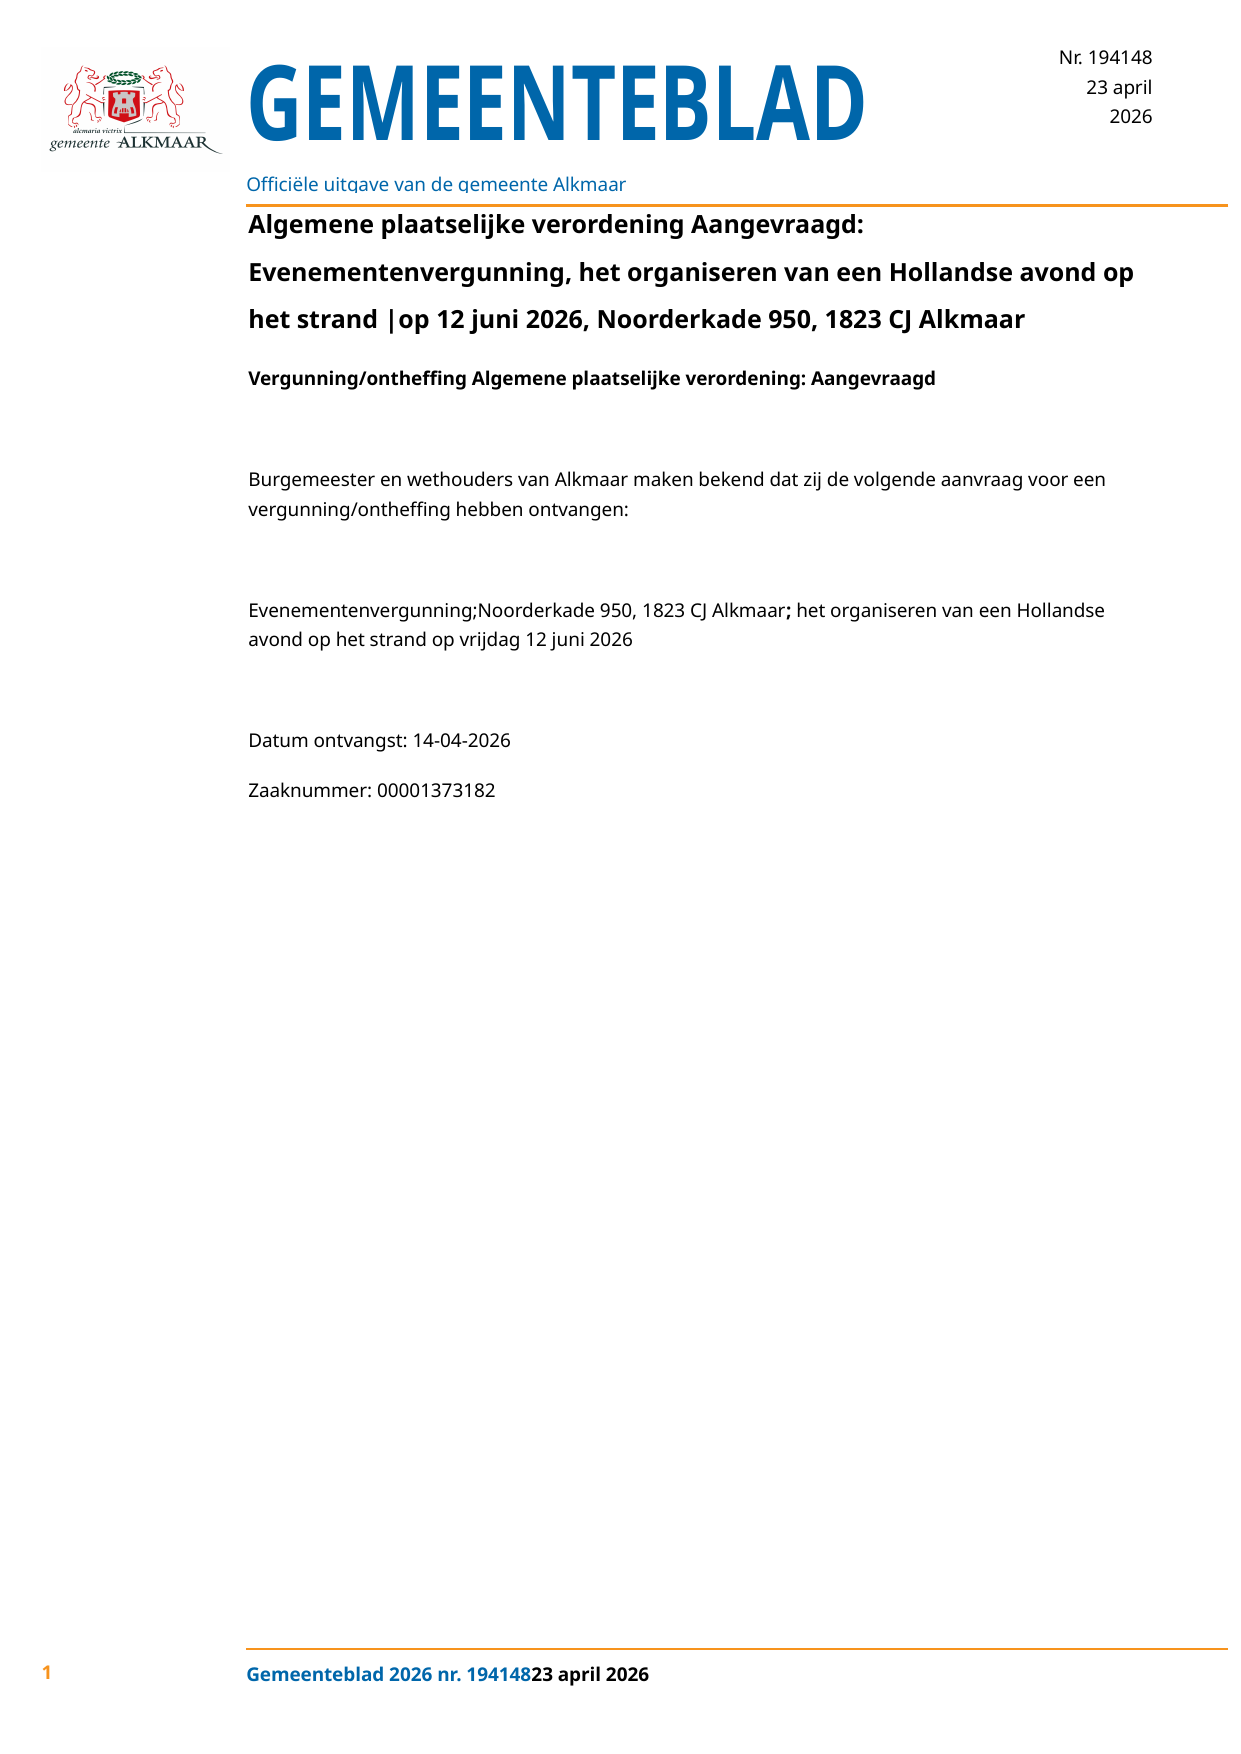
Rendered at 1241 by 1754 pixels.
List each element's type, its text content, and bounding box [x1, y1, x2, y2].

text Zaaknummer: 00001373182 [248, 778, 1152, 803]
text Burgemeester en wethouders van Alkmaar maken bekend dat zij de volgende aanvraag voor een vergunning/ontheffing hebben ontvangen: [248, 466, 1152, 522]
text Algemene plaatselijke verordening Aangevraagd: Evenementenvergunning, het organiseren van een Hollandse avond op het strand |op 12 juni 2026, Noorderkade 950, 1823 CJ Alkmaar [248, 207, 1152, 336]
text Vergunning/ontheffing Algemene plaatselijke verordening: Aangevraagd [248, 366, 1152, 391]
picture [41, 47, 231, 172]
text Datum ontvangst: 14-04-2026 [248, 727, 1152, 753]
text Evenementenvergunning;Noorderkade 950, 1823 CJ Alkmaar; het organiseren van een Hollandse avond op het strand op vrijdag 12 juni 2026 [248, 597, 1152, 652]
